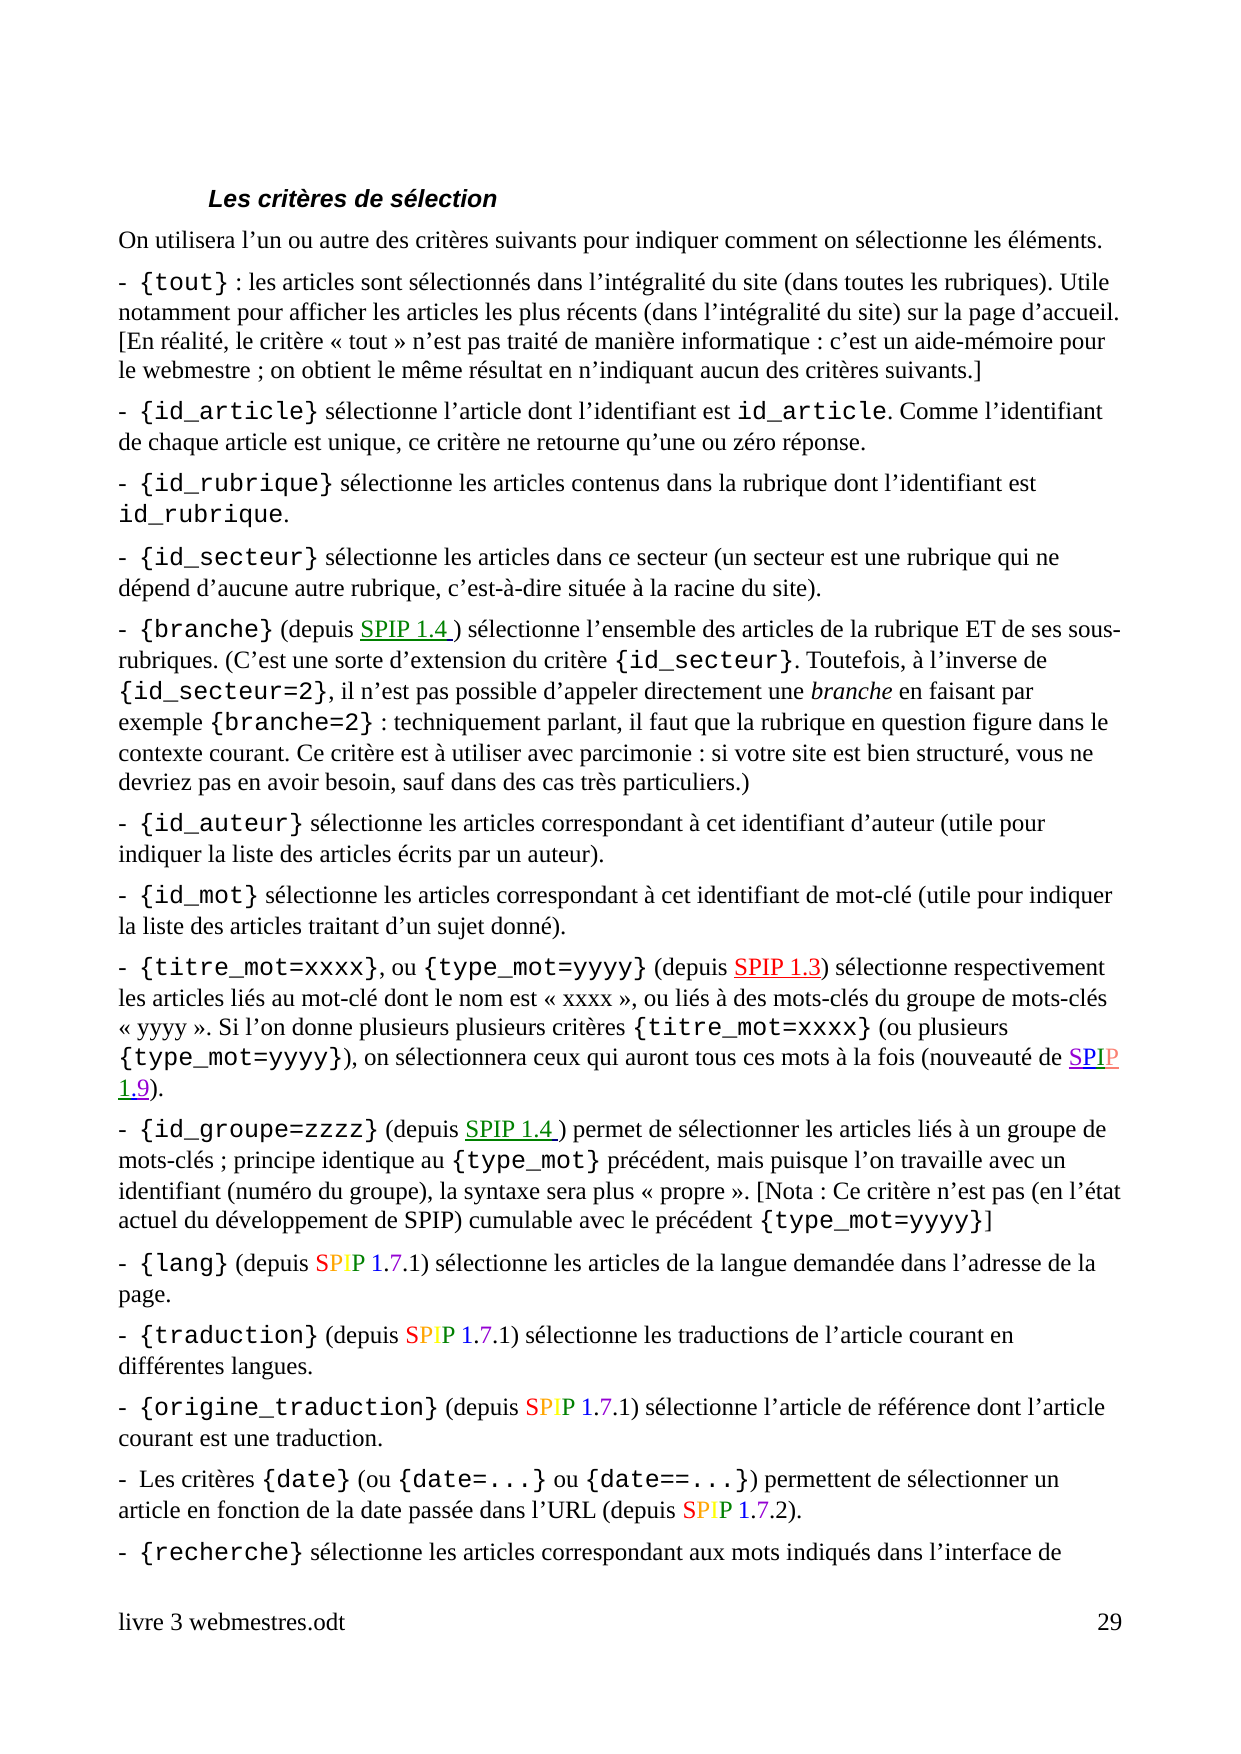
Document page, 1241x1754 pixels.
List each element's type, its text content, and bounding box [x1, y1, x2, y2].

text On utilisera l’un ou autre des critères suivants pour indiquer comment on sélectionne les éléments. [118, 225, 1122, 254]
text - {tout} : les articles sont sélectionnés dans l’intégralité du site (dans toutes les rubriques). Utile notamment pour afficher les articles les plus récents (dans l’intégralité du site) sur la page d’accueil. [En réalité, le critère « tout » n’est pas traité de manière informatique : c’est un aide-mémoire pour le webmestre ; on obtient le même résultat en n’indiquant aucun des critères suivants.] [118, 267, 1122, 384]
text - {id_groupe=zzzz} (depuis SPIP 1.4 ) permet de sélectionner les articles liés à un groupe de mots-clés ; principe identique au {type_mot} précédent, mais puisque l’on travaille avec un identifiant (numéro du groupe), la syntaxe sera plus « propre ». [Nota : Ce critère n’est pas (en l’état actuel du développement de SPIP) cumulable avec le précédent {type_mot=yyyy}] [118, 1114, 1122, 1236]
text - {recherche} sélectionne les articles correspondant aux mots indiqués dans l’interface de [118, 1537, 1122, 1567]
text - {origine_traduction} (depuis SPIP 1.7.1) sélectionne l’article de référence dont l’article courant est une traduction. [118, 1392, 1122, 1452]
subtitle Les critères de sélection [118, 184, 1122, 213]
text - {id_article} sélectionne l’article dont l’identifiant est id_article. Comme l’identifiant de chaque article est unique, ce critère ne retourne qu’une ou zéro réponse. [118, 396, 1122, 456]
text - {branche} (depuis SPIP 1.4 ) sélectionne l’ensemble des articles de la rubrique ET de ses sous-rubriques. (C’est une sorte d’extension du critère {id_secteur}. Toutefois, à l’inverse de {id_secteur=2}, il n’est pas possible d’appeler directement une branche en faisant par exemple {branche=2} : techniquement parlant, il faut que la rubrique en question figure dans le contexte courant. Ce critère est à utiliser avec parcimonie : si votre site est bien structuré, vous ne devriez pas en avoir besoin, sauf dans des cas très particuliers.) [118, 614, 1122, 795]
text - {traduction} (depuis SPIP 1.7.1) sélectionne les traductions de l’article courant en différentes langues. [118, 1320, 1122, 1380]
text - {lang} (depuis SPIP 1.7.1) sélectionne les articles de la langue demandée dans l’adresse de la page. [118, 1248, 1122, 1308]
text - {id_rubrique} sélectionne les articles contenus dans la rubrique dont l’identifiant est id_rubrique. [118, 468, 1122, 530]
text - {id_auteur} sélectionne les articles correspondant à cet identifiant d’auteur (utile pour indiquer la liste des articles écrits par un auteur). [118, 808, 1122, 867]
text - {id_mot} sélectionne les articles correspondant à cet identifiant de mot-clé (utile pour indiquer la liste des articles traitant d’un sujet donné). [118, 880, 1122, 939]
text - Les critères {date} (ou {date=...} ou {date==...}) permettent de sélectionner un article en fonction de la date passée dans l’URL (depuis SPIP 1.7.2). [118, 1464, 1122, 1524]
text - {id_secteur} sélectionne les articles dans ce secteur (un secteur est une rubrique qui ne dépend d’aucune autre rubrique, c’est-à-dire située à la racine du site). [118, 542, 1122, 602]
text - {titre_mot=xxxx}, ou {type_mot=yyyy} (depuis SPIP 1.3) sélectionne respectivement les articles liés au mot-clé dont le nom est « xxxx », ou liés à des mots-clés du groupe de mots-clés « yyyy ». Si l’on donne plusieurs plusieurs critères {titre_mot=xxxx} (ou plusieurs {type_mot=yyyy}), on sélectionnera ceux qui auront tous ces mots à la fois (nouveauté de SPIP 1.9). [118, 952, 1122, 1102]
